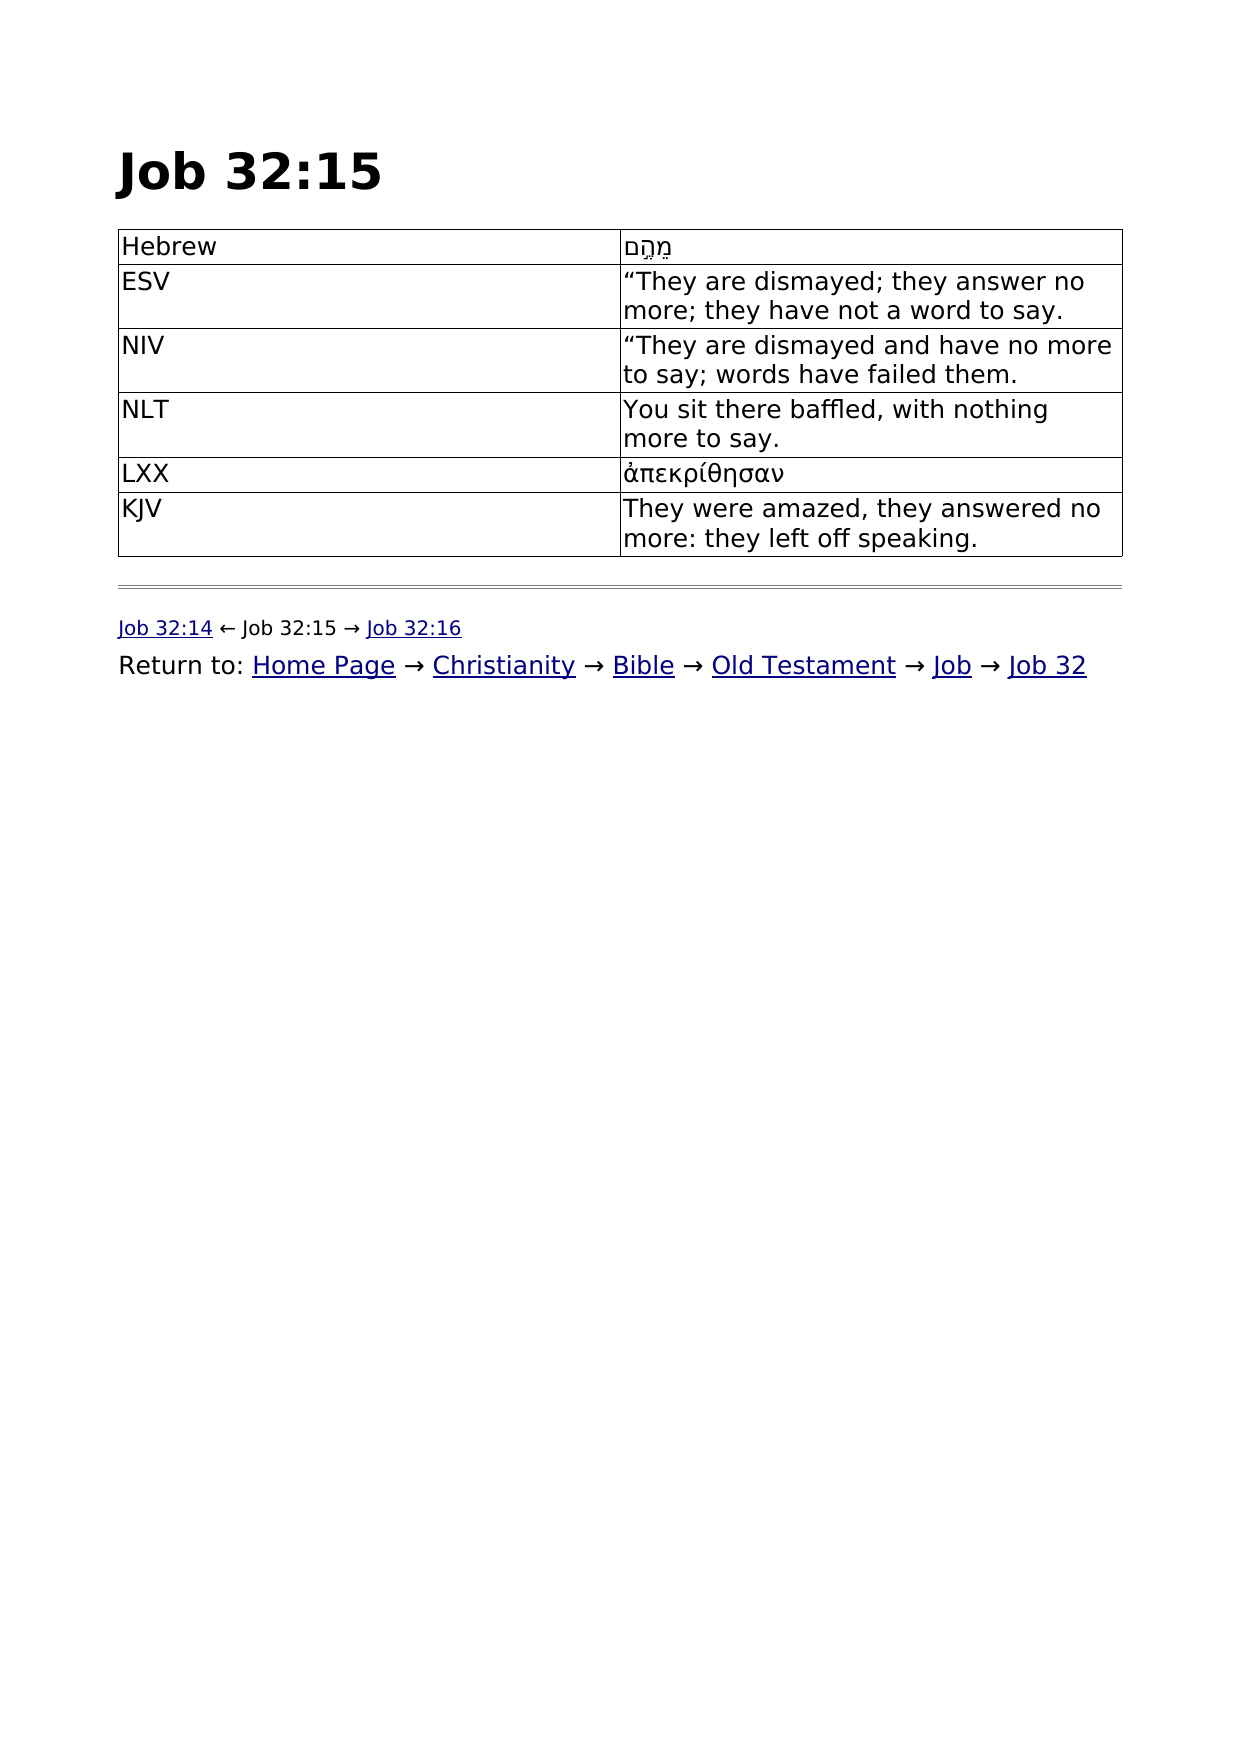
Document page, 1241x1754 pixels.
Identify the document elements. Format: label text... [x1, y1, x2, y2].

table_cell NIV [119, 329, 620, 392]
table_cell KJV [119, 493, 620, 556]
table_cell They were amazed, they answered no more: they left off speaking. [621, 493, 1122, 556]
table_cell “They are dismayed; they answer no more; they have not a word to say. [621, 265, 1122, 328]
text Job 32:14 ← Job 32:15 → Job 32:16 [118, 617, 1122, 651]
table_cell You sit there baffled, with nothing more to say. [621, 393, 1122, 457]
table_cell LXX [119, 458, 620, 492]
table_cell ESV [119, 265, 620, 328]
table_cell ἀπεκρίθησαν [621, 458, 1122, 492]
table_header Hebrew [119, 230, 620, 264]
table_cell NLT [119, 393, 620, 457]
table_cell “They are dismayed and have no more to say; words have failed them. [621, 329, 1122, 392]
text Return to: Home Page → Christianity → Bible → Old Testament → Job → Job 32 [118, 651, 1122, 680]
table_header מֵהֶ֣ם [621, 230, 1122, 264]
subtitle Job 32:15 [118, 143, 1122, 201]
